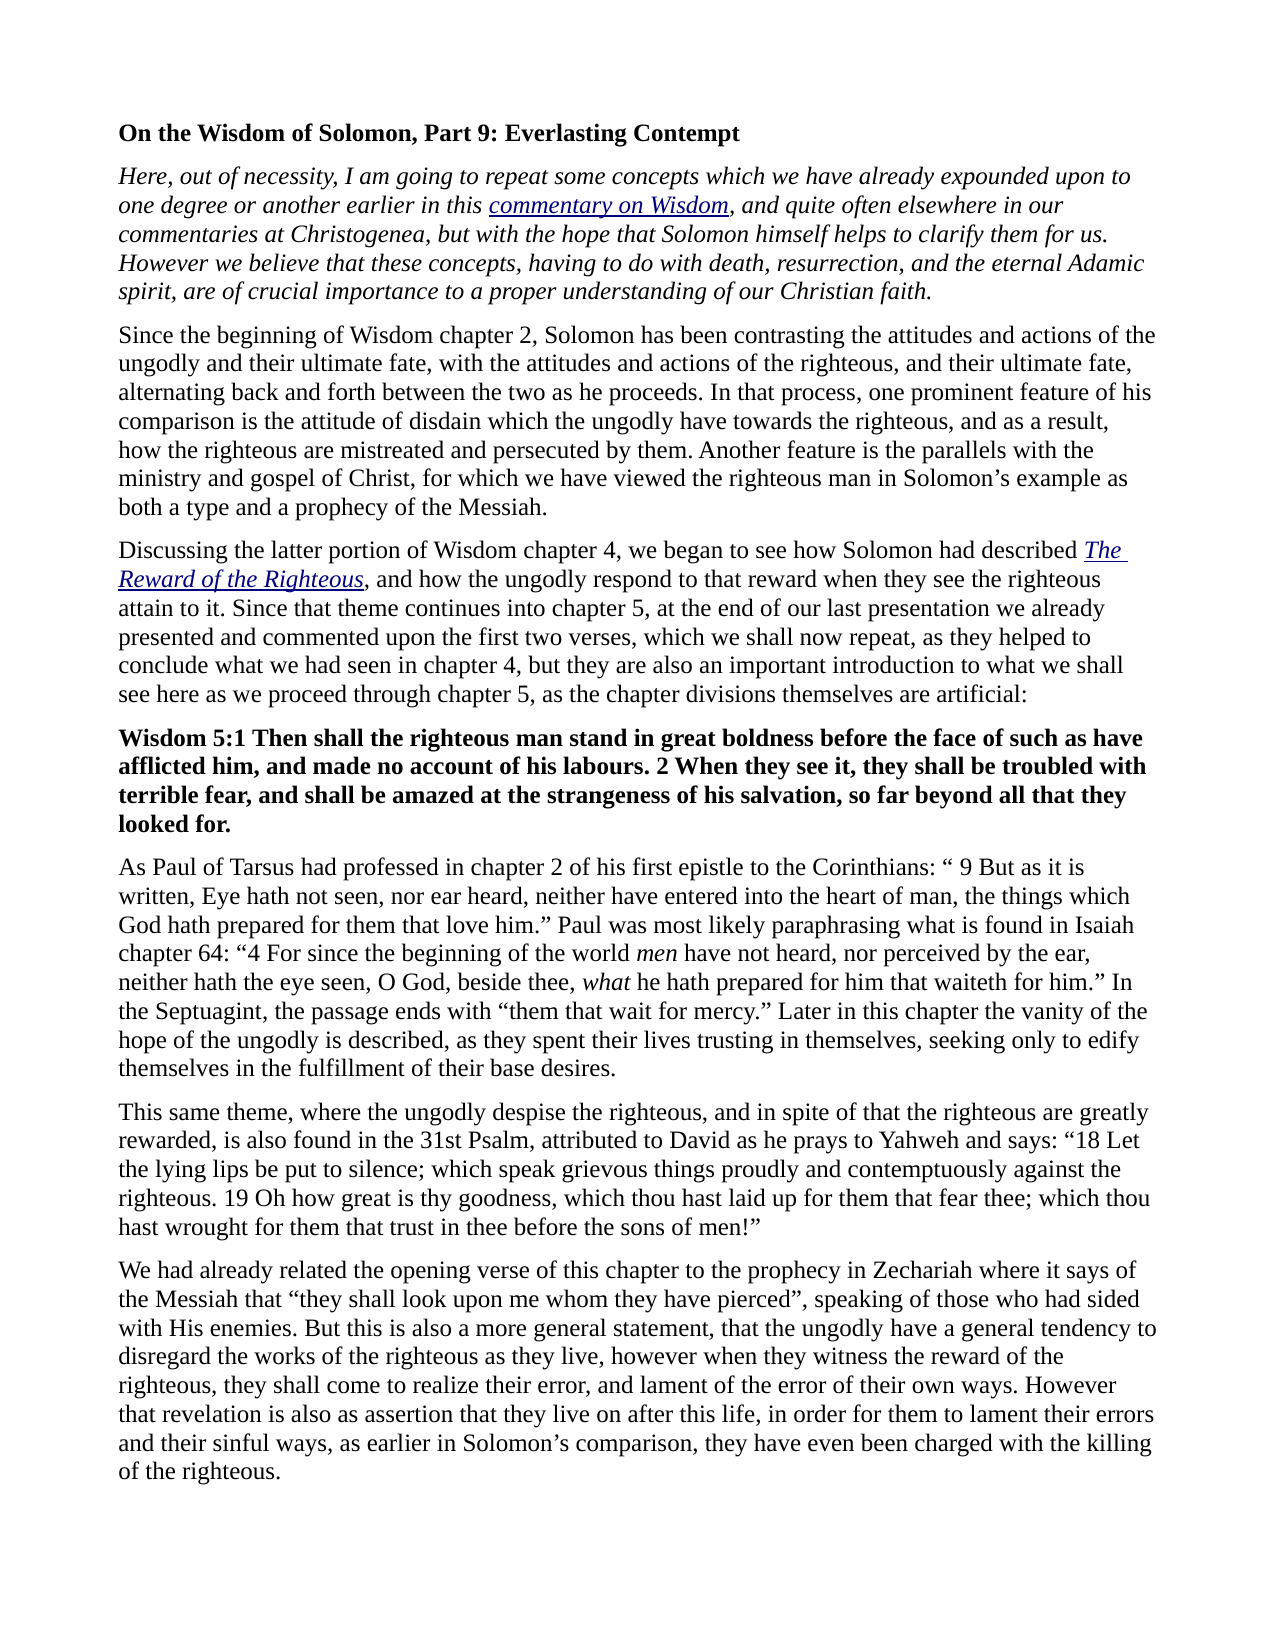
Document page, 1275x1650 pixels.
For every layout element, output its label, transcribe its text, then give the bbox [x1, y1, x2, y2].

text On the Wisdom of Solomon, Part 9: Everlasting Contempt [118, 118, 1157, 147]
text Here, out of necessity, I am going to repeat some concepts which we have already expounded upon to one degree or another earlier in this commentary on Wisdom, and quite often elsewhere in our commentaries at Christogenea, but with the hope that Solomon himself helps to clarify them for us. However we believe that these concepts, having to do with death, resurrection, and the eternal Adamic spirit, are of crucial importance to a proper understanding of our Christian faith. [118, 161, 1157, 305]
text As Paul of Tarsus had professed in chapter 2 of his first epistle to the Corinthians: “ 9 But as it is written, Eye hath not seen, nor ear heard, neither have entered into the heart of man, the things which God hath prepared for them that love him.” Paul was most likely paraphrasing what is found in Isaiah chapter 64: “4 For since the beginning of the world men have not heard, nor perceived by the ear, neither hath the eye seen, O God, beside thee, what he hath prepared for him that waiteth for him.” In the Septuagint, the passage ends with “them that wait for mercy.” Later in this chapter the vanity of the hope of the ungodly is described, as they spent their lives trusting in themselves, seeking only to edify themselves in the fulfillment of their base desires. [118, 852, 1157, 1082]
text Discussing the latter portion of Wisdom chapter 4, we began to see how Solomon had described The Reward of the Righteous, and how the ungodly respond to that reward when they see the righteous attain to it. Since that theme continues into chapter 5, at the end of our last presentation we already presented and commented upon the first two verses, which we shall now repeat, as they helped to conclude what we had seen in chapter 4, but they are also an important introduction to what we shall see here as we proceed through chapter 5, as the chapter divisions themselves are artificial: [118, 536, 1157, 708]
text This same theme, where the ungodly despise the righteous, and in spite of that the righteous are greatly rewarded, is also found in the 31st Psalm, attributed to David as he prays to Yahweh and says: “18 Let the lying lips be put to silence; which speak grievous things proudly and contemptuously against the righteous. 19 Oh how great is thy goodness, which thou hast laid up for them that fear thee; which thou hast wrought for them that trust in thee before the sons of men!” [118, 1097, 1157, 1241]
text Wisdom 5:1 Then shall the righteous man stand in great boldness before the face of such as have afflicted him, and made no account of his labours. 2 When they see it, they shall be troubled with terrible fear, and shall be amazed at the strangeness of his salvation, so far beyond all that they looked for. [118, 723, 1157, 838]
text We had already related the opening verse of this chapter to the prophecy in Zechariah where it says of the Messiah that “they shall look upon me whom they have pierced”, speaking of those who had sided with His enemies. But this is also a more general statement, that the ungodly have a general tendency to disregard the works of the righteous as they live, however when they witness the reward of the righteous, they shall come to realize their error, and lament of the error of their own ways. However that revelation is also as assertion that they live on after this life, in order for them to lament their errors and their sinful ways, as earlier in Solomon’s comparison, they have even been charged with the killing of the righteous. [118, 1255, 1157, 1485]
text Since the beginning of Wisdom chapter 2, Solomon has been contrasting the attitudes and actions of the ungodly and their ultimate fate, with the attitudes and actions of the righteous, and their ultimate fate, alternating back and forth between the two as he proceeds. In that process, one prominent feature of his comparison is the attitude of disdain which the ungodly have towards the righteous, and as a result, how the righteous are mistreated and persecuted by them. Another feature is the parallels with the ministry and gospel of Christ, for which we have viewed the righteous man in Solomon’s example as both a type and a prophecy of the Messiah. [118, 320, 1157, 521]
